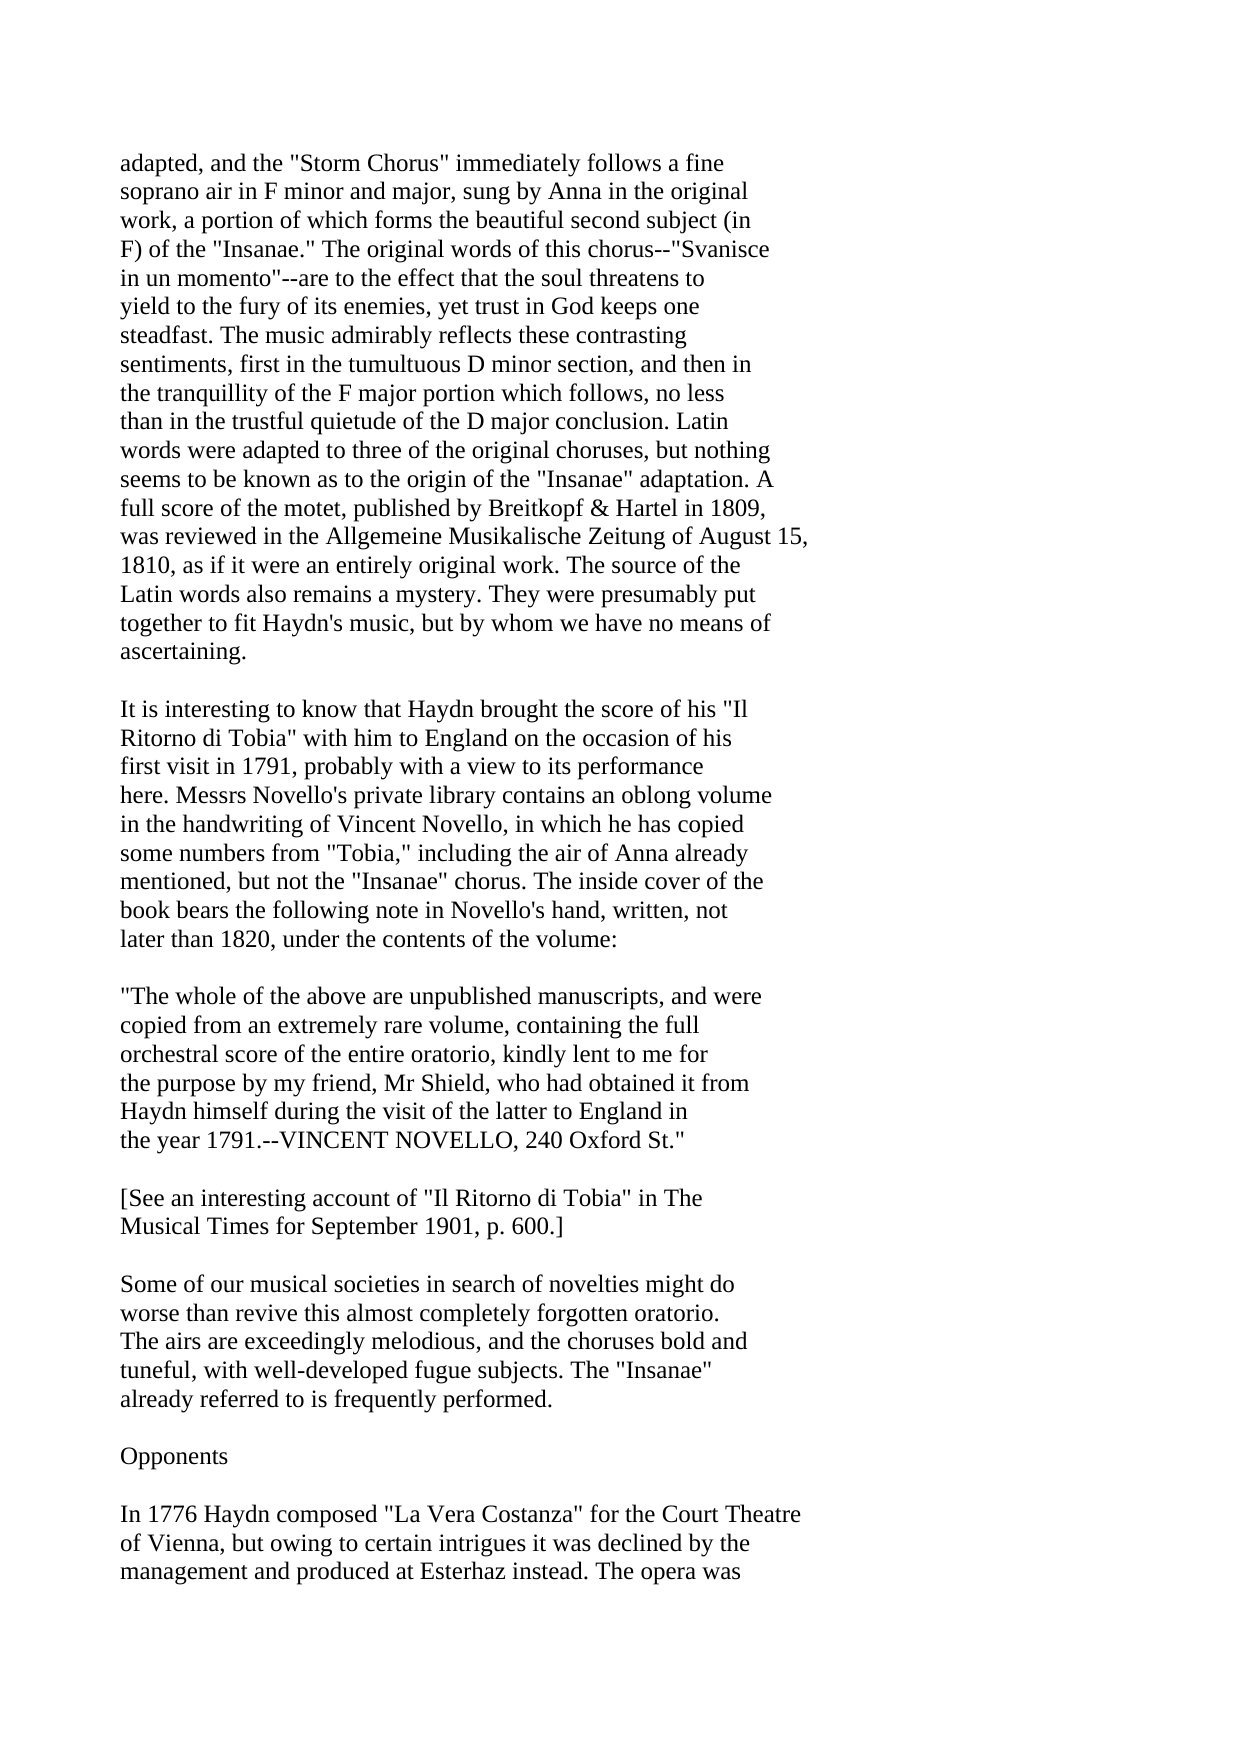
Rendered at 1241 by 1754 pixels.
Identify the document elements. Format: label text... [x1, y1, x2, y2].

text "The whole of the above are unpublished manuscripts, and were [120, 981, 1120, 1010]
text here. Messrs Novello's private library contains an oblong volume [120, 780, 1120, 809]
text F) of the "Insanae." The original words of this chorus--"Svanisce [120, 234, 1120, 263]
text already referred to is frequently performed. [120, 1384, 1120, 1413]
text seems to be known as to the origin of the "Insanae" adaptation. A [120, 464, 1120, 493]
text 1810, as if it were an entirely original work. The source of the [120, 550, 1120, 579]
text soprano air in F minor and major, sung by Anna in the original [120, 176, 1120, 205]
text Latin words also remains a mystery. They were presumably put [120, 579, 1120, 608]
text together to fit Haydn's music, but by whom we have no means of [120, 608, 1120, 636]
text Opponents [120, 1441, 1120, 1470]
text first visit in 1791, probably with a view to its performance [120, 751, 1120, 780]
text mentioned, but not the "Insanae" chorus. The inside cover of the [120, 866, 1120, 895]
text full score of the motet, published by Breitkopf & Hartel in 1809, [120, 493, 1120, 521]
text Some of our musical societies in search of novelties might do [120, 1269, 1120, 1298]
text worse than revive this almost completely forgotten oratorio. [120, 1298, 1120, 1326]
text copied from an extremely rare volume, containing the full [120, 1010, 1120, 1039]
text management and produced at Esterhaz instead. The opera was [120, 1556, 1120, 1585]
text the year 1791.--VINCENT NOVELLO, 240 Oxford St." [120, 1125, 1120, 1154]
text book bears the following note in Novello's hand, written, not [120, 895, 1120, 924]
text in un momento"--are to the effect that the soul threatens to [120, 263, 1120, 291]
text later than 1820, under the contents of the volume: [120, 924, 1120, 953]
text In 1776 Haydn composed "La Vera Costanza" for the Court Theatre [120, 1499, 1120, 1528]
text orchestral score of the entire oratorio, kindly lent to me for [120, 1039, 1120, 1068]
text It is interesting to know that Haydn brought the score of his "Il [120, 694, 1120, 723]
text The airs are exceedingly melodious, and the choruses bold and [120, 1326, 1120, 1355]
text Musical Times for September 1901, p. 600.] [120, 1211, 1120, 1240]
text steadfast. The music admirably reflects these contrasting [120, 320, 1120, 349]
text sentiments, first in the tumultuous D minor section, and then in [120, 349, 1120, 378]
text Haydn himself during the visit of the latter to England in [120, 1096, 1120, 1125]
text was reviewed in the Allgemeine Musikalische Zeitung of August 15, [120, 521, 1120, 550]
text the tranquillity of the F major portion which follows, no less [120, 378, 1120, 406]
text tuneful, with well-developed fugue subjects. The "Insanae" [120, 1355, 1120, 1384]
text in the handwriting of Vincent Novello, in which he has copied [120, 809, 1120, 838]
text [See an interesting account of "Il Ritorno di Tobia" in The [120, 1183, 1120, 1211]
text work, a portion of which forms the beautiful second subject (in [120, 205, 1120, 234]
text adapted, and the "Storm Chorus" immediately follows a fine [120, 148, 1120, 176]
text ascertaining. [120, 636, 1120, 665]
text the purpose by my friend, Mr Shield, who had obtained it from [120, 1068, 1120, 1096]
text words were adapted to three of the original choruses, but nothing [120, 435, 1120, 464]
text Ritorno di Tobia" with him to England on the occasion of his [120, 723, 1120, 751]
text of Vienna, but owing to certain intrigues it was declined by the [120, 1528, 1120, 1556]
text than in the trustful quietude of the D major conclusion. Latin [120, 406, 1120, 435]
text some numbers from "Tobia," including the air of Anna already [120, 838, 1120, 866]
text yield to the fury of its enemies, yet trust in God keeps one [120, 291, 1120, 320]
